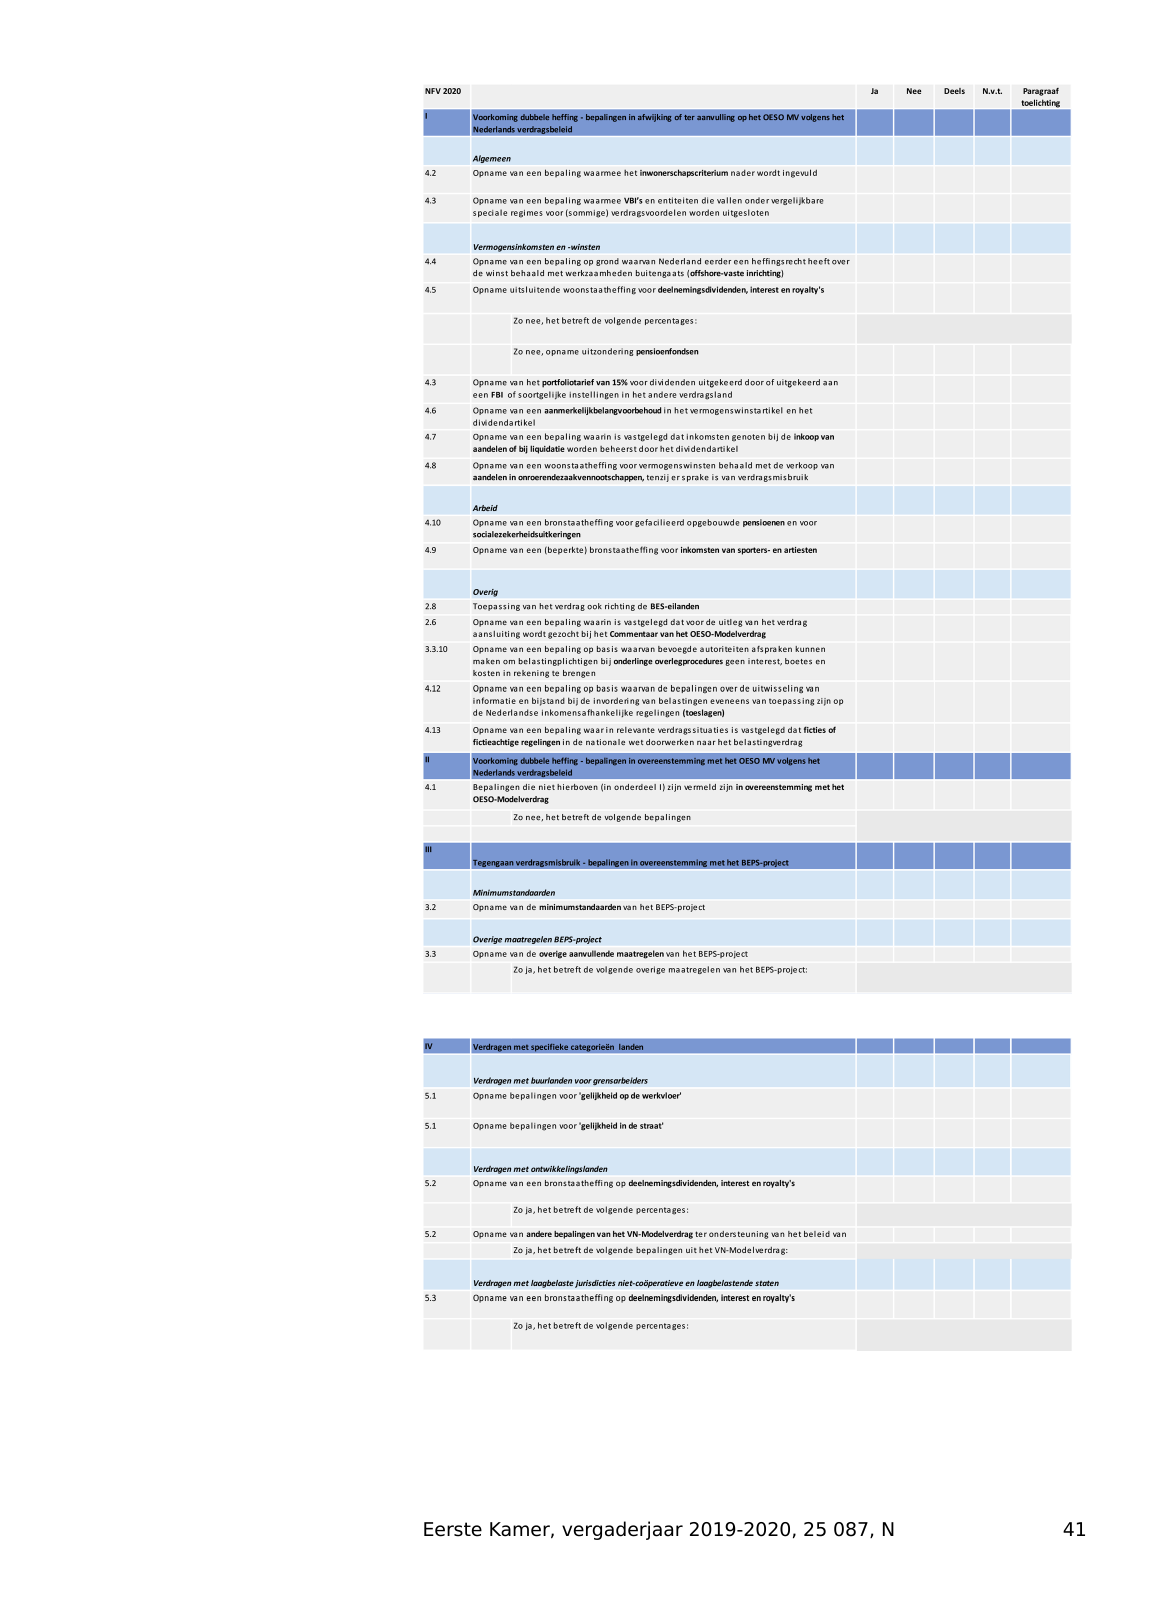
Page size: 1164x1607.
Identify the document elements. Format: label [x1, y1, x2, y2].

picture [422, 1037, 1072, 1351]
picture [422, 84, 1072, 994]
